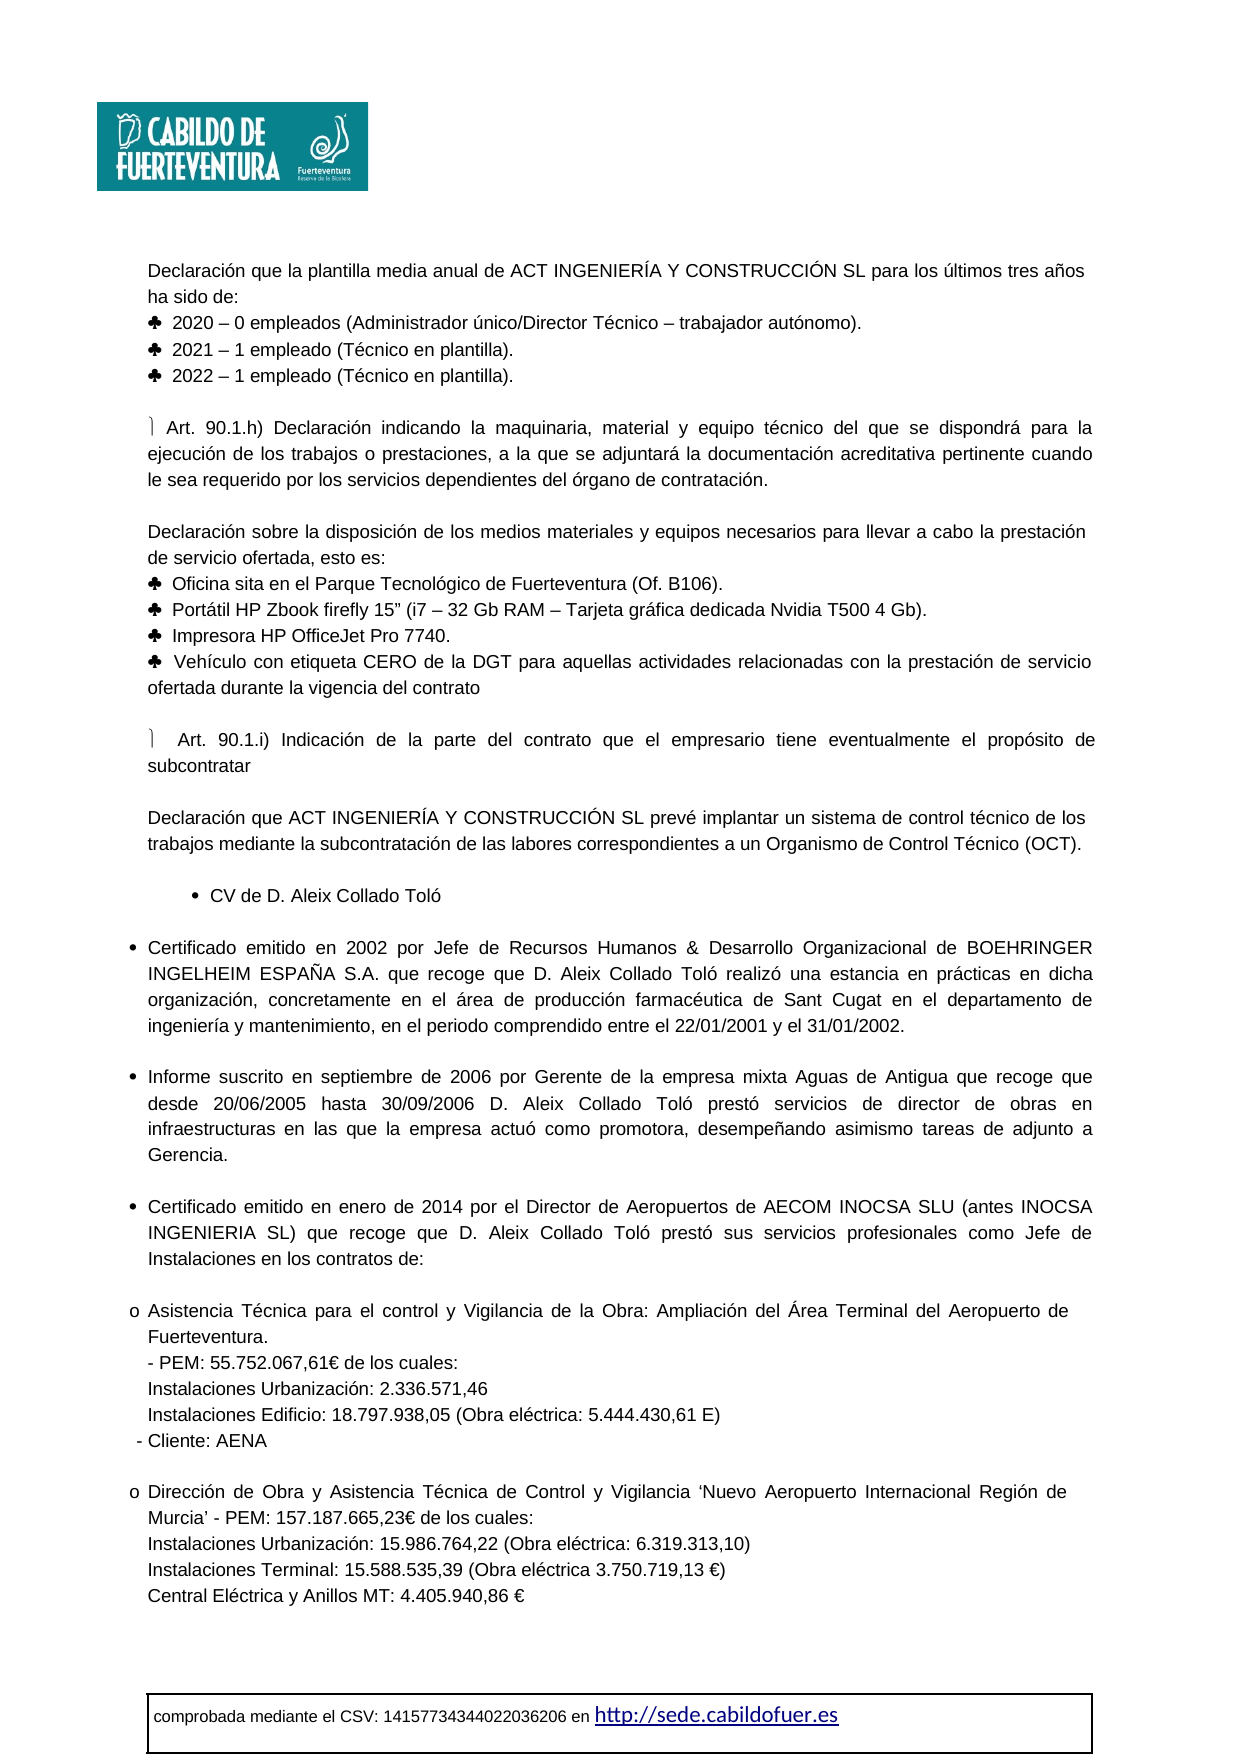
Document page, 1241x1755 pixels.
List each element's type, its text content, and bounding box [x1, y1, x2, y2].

text Art. 90.1.i) Indicación de la parte del contrato que el empresario tiene eventualmente el propósito de subcontratar [147, 729, 1102, 776]
text Vehículo con etiqueta CERO de la DGT para aquellas actividades relacionadas con la prestación de servicio ofertada durante la vigencia del contrato [147, 651, 1102, 699]
text - PEM: 55.752.067,61€ de los cuales: Instalaciones Urbanización: 2.336.571,46 [147, 1352, 564, 1399]
text Impresora HP OfficeJet Pro 7740. [147, 625, 1107, 647]
text Oficina sita en el Parque Tecnológico de Fuerteventura (Of. B106). [147, 572, 1107, 594]
text 2021 – 1 empleado (Técnico en plantilla). [147, 338, 1107, 360]
text Declaración que ACT INGENIERÍA Y CONSTRUCCIÓN SL prevé implantar un sistema de control técnico de los trabajos mediante la subcontratación de las labores correspondientes a un Organismo de Control Técnico (OCT). [147, 807, 1102, 854]
list CV de D. Aleix Collado Toló [192, 884, 1107, 906]
text 2020 – 0 empleados (Administrador único/Director Técnico – trabajador autónomo). [147, 312, 1107, 334]
text Art. 90.1.h) Declaración indicando la maquinaria, material y equipo técnico del que se dispondrá para la ejecución de los trabajos o prestaciones, a la que se adjuntará la documentación acreditativa pertinente cuando le sea requerido por los servicios dependientes del órgano de contratación. [147, 417, 1093, 490]
list Certificado emitido en enero de 2014 por el Director de Aeropuertos de AECOM INOCSA SLU (antes INOCSA INGENIERIA SL) que recoge que D. Aleix Collado Toló prestó sus servicios profesionales como Jefe de Instalaciones en los contratos de: [129, 1196, 1093, 1269]
list Asistencia Técnica para el control y Vigilancia de la Obra: Ampliación del Área Terminal del Aeropuerto de Fuerteventura. [129, 1300, 1093, 1347]
text Declaración sobre la disposición de los medios materiales y equipos necesarios para llevar a cabo la prestación de servicio ofertada, esto es: [147, 521, 1102, 568]
list Dirección de Obra y Asistencia Técnica de Control y Vigilancia ‘Nuevo Aeropuerto Internacional Región de Murcia’ - PEM: 157.187.665,23€ de los cuales: [129, 1481, 1093, 1528]
list Informe suscrito en septiembre de 2006 por Gerente de la empresa mixta Aguas de Antigua que recoge que desde 20/06/2005 hasta 30/09/2006 D. Aleix Collado Toló prestó servicios de director de obras en infraestructuras en las que la empresa actuó como promotora, desempeñando asimismo tareas de adjunto a Gerencia. [129, 1066, 1093, 1166]
list Cliente: AENA [136, 1429, 1107, 1451]
text Instalaciones Urbanización: 15.986.764,22 (Obra eléctrica: 6.319.313,10) Instalaciones Terminal: 15.588.535,39 (Obra eléctrica 3.750.719,13 €) Central Eléctrica y Anillos MT: 4.405.940,86 € [147, 1533, 755, 1606]
text Instalaciones Edificio: 18.797.938,05 (Obra eléctrica: 5.444.430,61 E) [147, 1403, 1107, 1425]
text 2022 – 1 empleado (Técnico en plantilla). [147, 365, 1107, 386]
list Certificado emitido en 2002 por Jefe de Recursos Humanos & Desarrollo Organizacional de BOEHRINGER INGELHEIM ESPAÑA S.A. que recoge que D. Aleix Collado Toló realizó una estancia en prácticas en dicha organización, concretamente en el área de producción farmacéutica de Sant Cugat en el departamento de ingeniería y mantenimiento, en el periodo comprendido entre el 22/01/2001 y el 31/01/2002. [129, 937, 1093, 1036]
text Declaración que la plantilla media anual de ACT INGENIERÍA Y CONSTRUCCIÓN SL para los últimos tres años ha sido de: [147, 260, 1102, 308]
text Portátil HP Zbook firefly 15” (i7 – 32 Gb RAM – Tarjeta gráfica dedicada Nvidia T500 4 Gb). [147, 599, 1107, 620]
